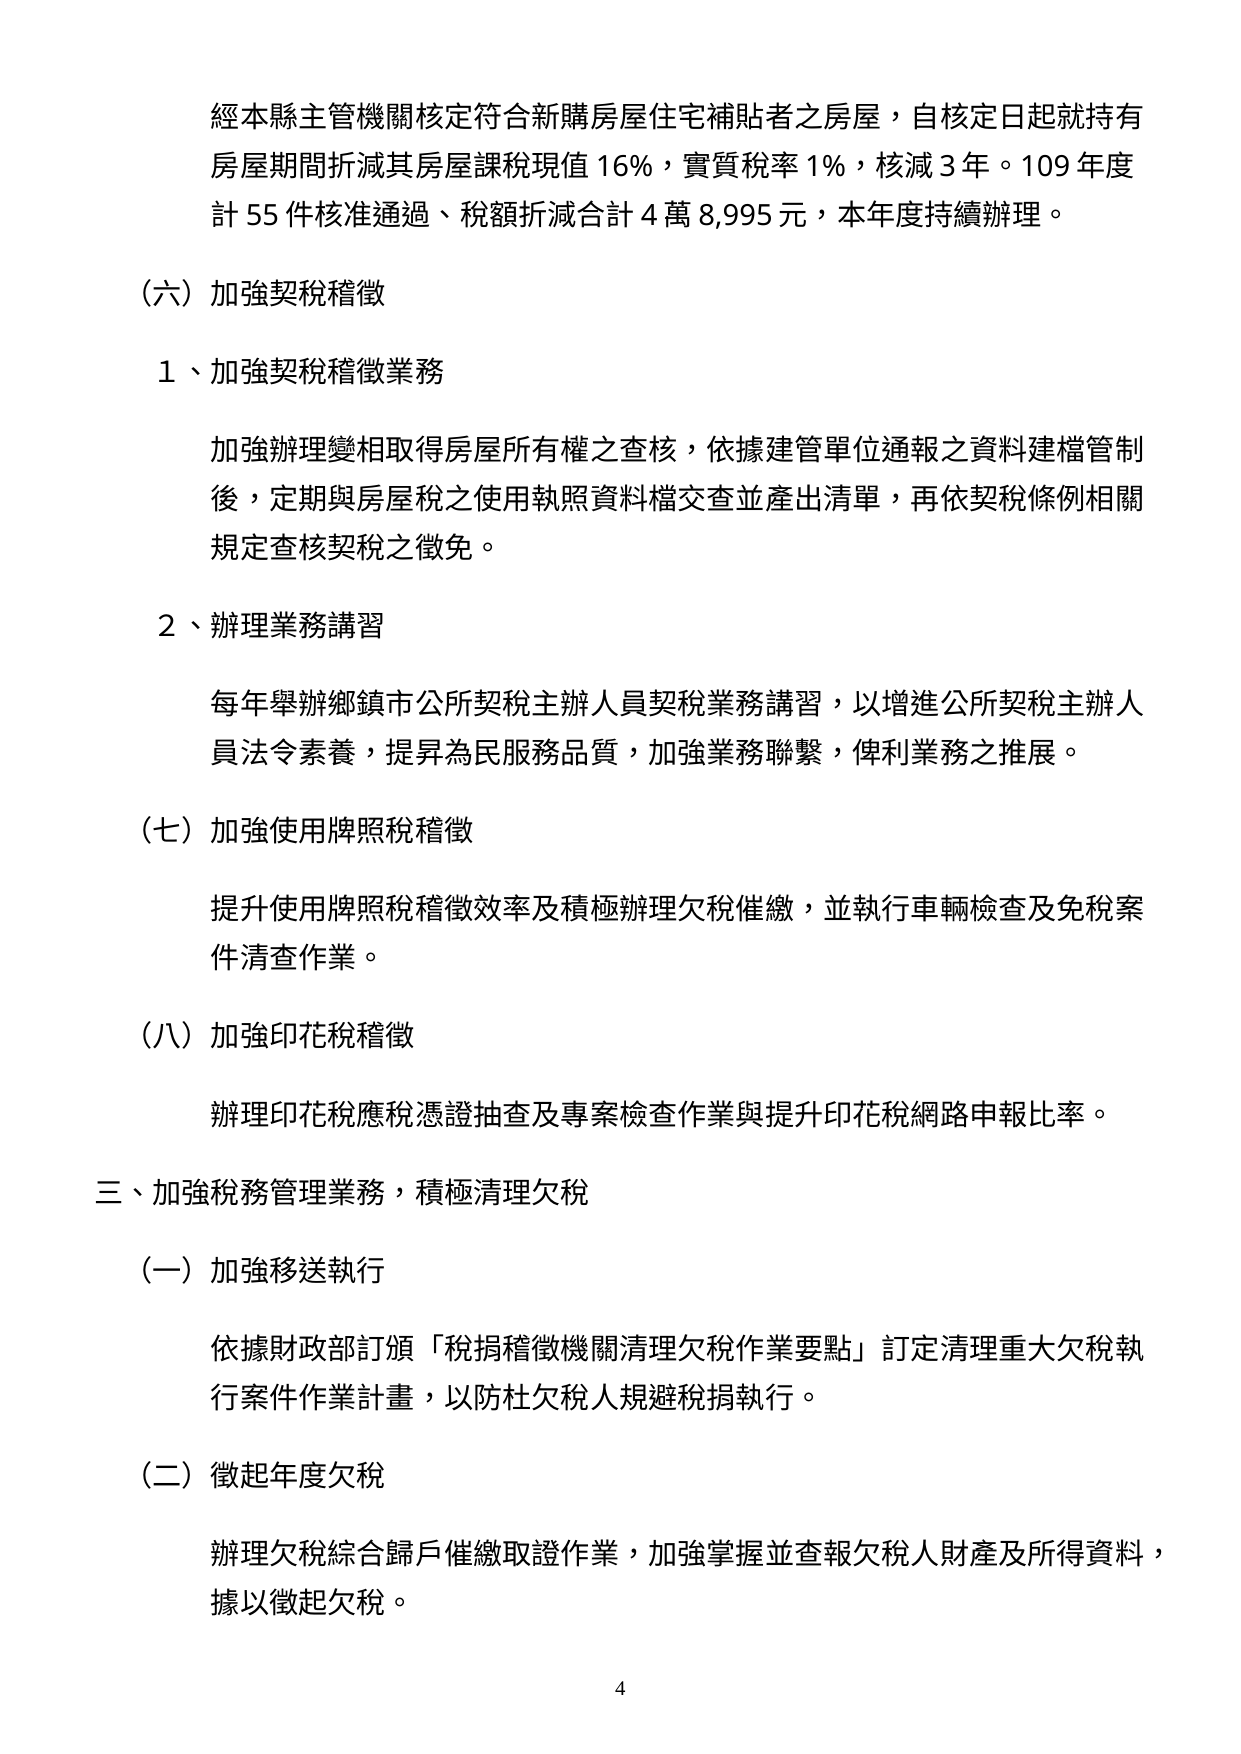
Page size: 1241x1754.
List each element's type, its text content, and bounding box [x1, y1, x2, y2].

text ２、辦理業務講習 [152, 603, 1146, 645]
text 提升使用牌照稅稽徵效率及積極辦理欠稅催繳，並執行車輛檢查及免稅案件清查作業。 [211, 886, 1146, 977]
text （六）加強契稅稽徵 [123, 270, 1146, 313]
text （八）加強印花稅稽徵 [123, 1013, 1146, 1055]
text 依據財政部訂頒「稅捐稽徵機關清理欠稅作業要點」訂定清理重大欠稅執行案件作業計畫，以防杜欠稅人規避稅捐執行。 [211, 1326, 1146, 1417]
text 辦理印花稅應稅憑證抽查及專案檢查作業與提升印花稅網路申報比率。 [211, 1091, 1146, 1133]
text １、加強契稅稽徵業務 [152, 348, 1146, 391]
text 辦理欠稅綜合歸戶催繳取證作業，加強掌握並查報欠稅人財產及所得資料，據以徵起欠稅。 [211, 1531, 1146, 1622]
text （七）加強使用牌照稅稽徵 [123, 808, 1146, 850]
text （二）徵起年度欠稅 [123, 1453, 1146, 1495]
text （一）加強移送執行 [123, 1247, 1146, 1290]
text 加強辦理變相取得房屋所有權之查核，依據建管單位通報之資料建檔管制後，定期與房屋稅之使用執照資料檔交查並產出清單，再依契稅條例相關規定查核契稅之徵免。 [211, 427, 1146, 567]
text 每年舉辦鄉鎮市公所契稅主辦人員契稅業務講習，以增進公所契稅主辦人員法令素養，提昇為民服務品質，加強業務聯繫，俾利業務之推展。 [211, 681, 1146, 772]
text 三、加強稅務管理業務，積極清理欠稅 [94, 1169, 1146, 1212]
text 經本縣主管機關核定符合新購房屋住宅補貼者之房屋，自核定日起就持有房屋期間折減其房屋課稅現值16%，實質稅率1%，核減3年。109年度計55件核准通過、稅額折減合計4萬8,995元，本年度持續辦理。 [211, 94, 1146, 234]
